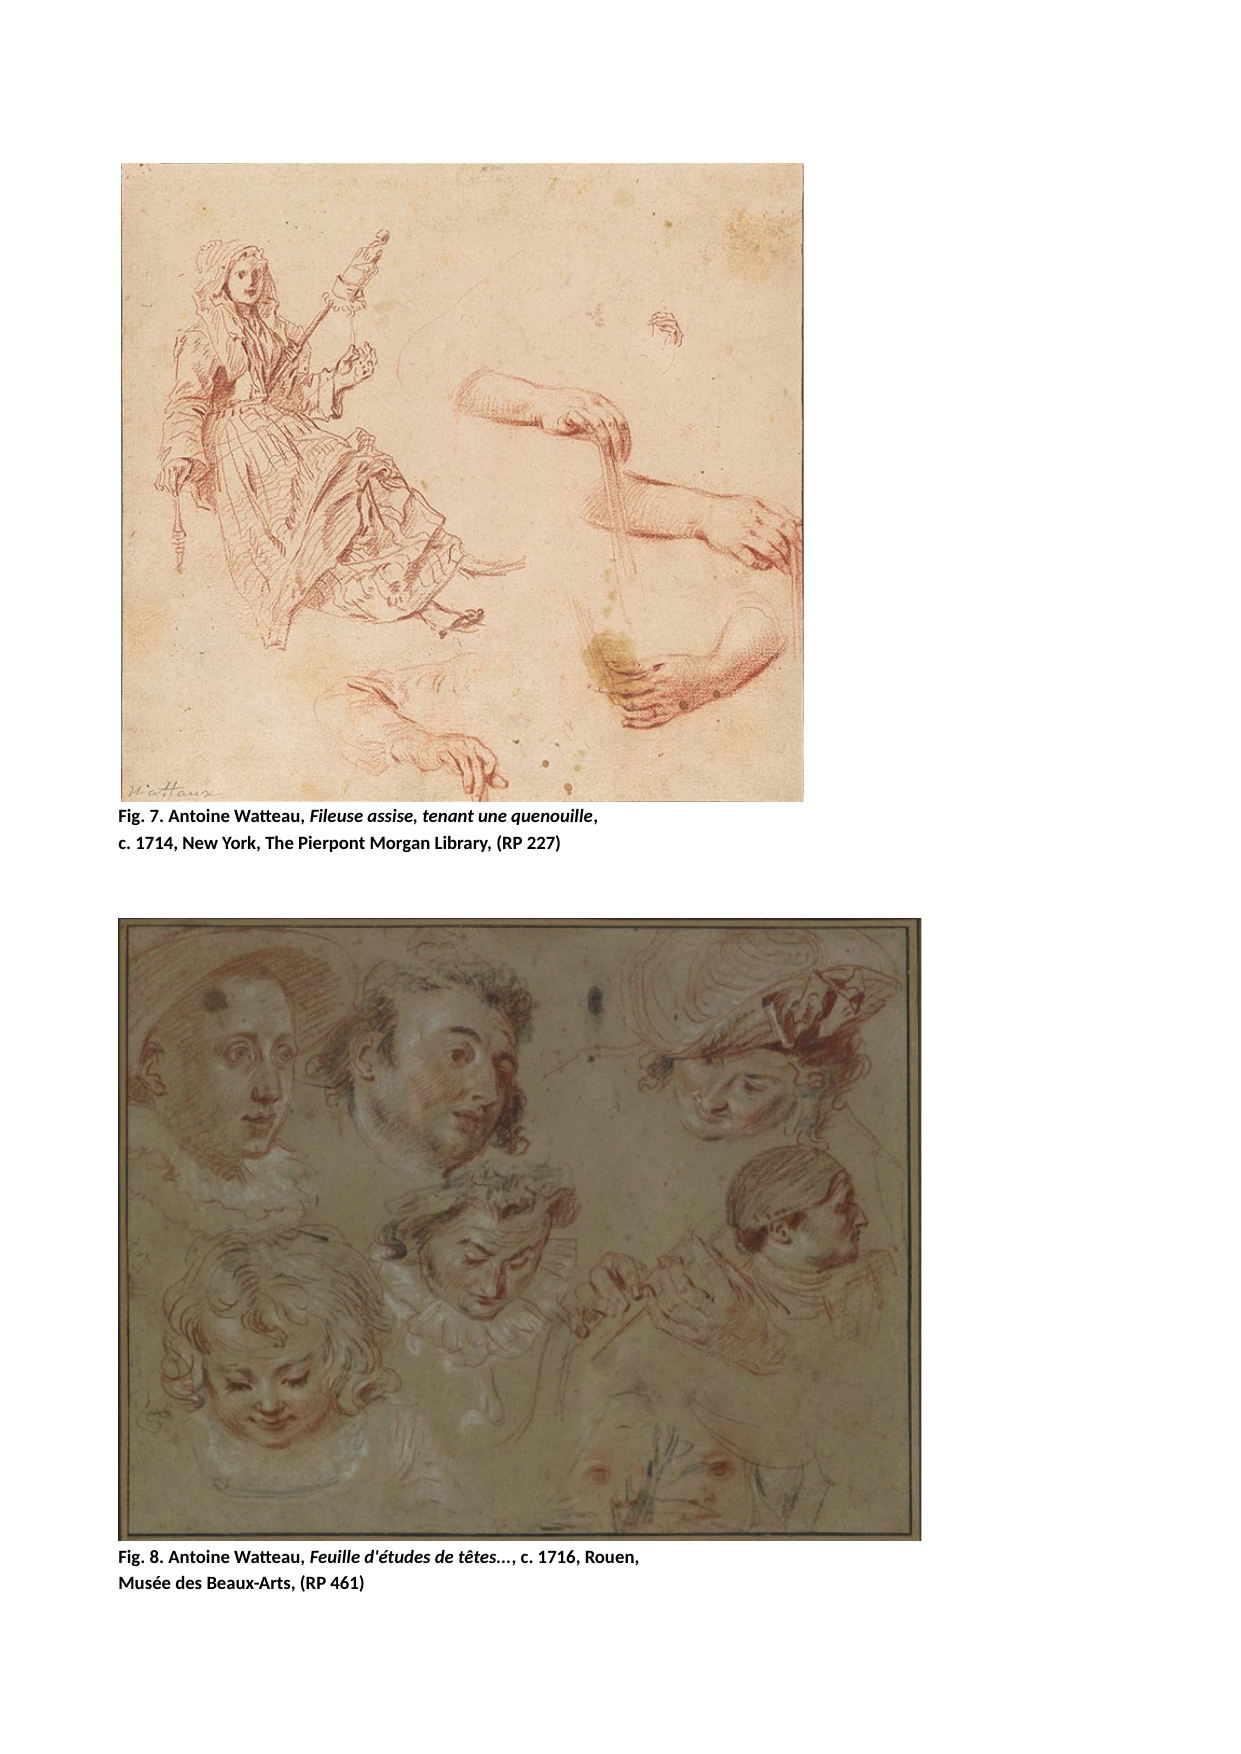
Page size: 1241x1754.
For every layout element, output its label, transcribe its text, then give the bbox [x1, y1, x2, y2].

text Fig. 8. Antoine Watteau, Feuille d'études de têtes..., c. 1716, Rouen, [118, 1545, 1122, 1568]
picture [121, 163, 804, 802]
text c. 1714, New York, The Pierpont Morgan Library, (RP 227) [118, 831, 1122, 854]
text Musée des Beaux-Arts, (RP 461) [118, 1571, 1122, 1594]
text Fig. 7. Antoine Watteau, Fileuse assise, tenant une quenouille, [118, 144, 1122, 828]
